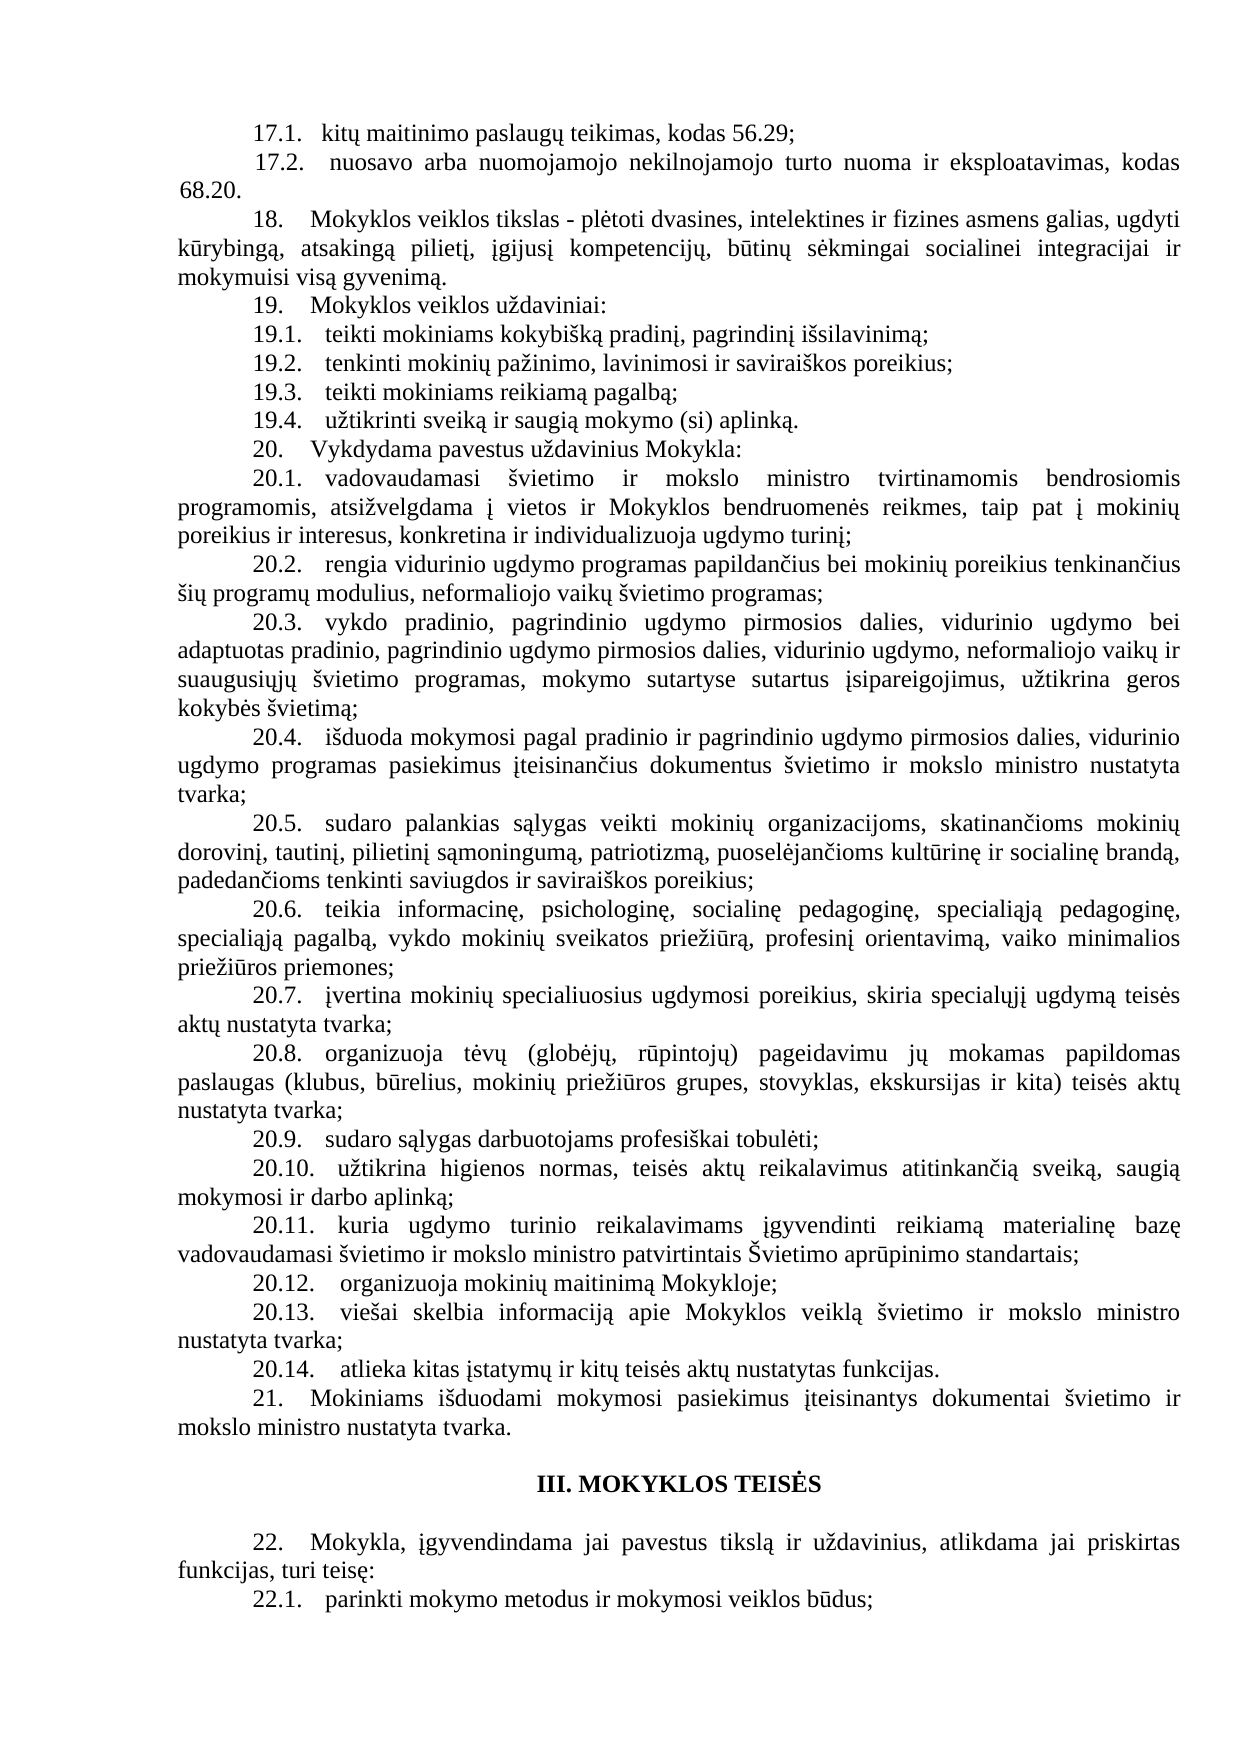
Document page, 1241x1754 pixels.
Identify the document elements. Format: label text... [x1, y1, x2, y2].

text 19.1. teikti mokiniams kokybišką pradinį, pagrindinį išsilavinimą; [177, 319, 1181, 348]
text 19.3. teikti mokiniams reikiamą pagalbą; [177, 377, 1181, 406]
text 19.4. užtikrinti sveiką ir saugią mokymo (si) aplinką. [177, 406, 1181, 434]
text 20.7. įvertina mokinių specialiuosius ugdymosi poreikius, skiria specialųjį ugdymą teisės aktų nustatyta tvarka; [177, 981, 1181, 1038]
text 20. Vykdydama pavestus uždavinius Mokykla: [177, 434, 1181, 463]
text 20.10. užtikrina higienos normas, teisės aktų reikalavimus atitinkančią sveiką, saugią mokymosi ir darbo aplinką; [177, 1153, 1181, 1211]
text 19.2. tenkinti mokinių pažinimo, lavinimosi ir saviraiškos poreikius; [177, 348, 1181, 377]
text 18. Mokyklos veiklos tikslas - plėtoti dvasines, intelektines ir fizines asmens galias, ugdyti kūrybingą, atsakingą pilietį, įgijusį kompetencijų, būtinų sėkmingai socialinei integracijai ir mokymuisi visą gyvenimą. [177, 204, 1181, 291]
text 22. Mokykla, įgyvendindama jai pavestus tikslą ir uždavinius, atlikdama jai priskirtas funkcijas, turi teisę: [177, 1527, 1181, 1584]
text 20.6. teikia informacinę, psichologinę, socialinę pedagoginę, specialiąją pedagoginę, specialiąją pagalbą, vykdo mokinių sveikatos priežiūrą, profesinį orientavimą, vaiko minimalios priežiūros priemones; [177, 894, 1181, 981]
text 20.5. sudaro palankias sąlygas veikti mokinių organizacijoms, skatinančioms mokinių dorovinį, tautinį, pilietinį sąmoningumą, patriotizmą, puoselėjančioms kultūrinę ir socialinę brandą, padedančioms tenkinti saviugdos ir saviraiškos poreikius; [177, 808, 1181, 894]
text 20.14. atlieka kitas įstatymų ir kitų teisės aktų nustatytas funkcijas. [177, 1354, 1181, 1383]
text III. MOKYKLOS TEISĖS [177, 1469, 1181, 1498]
text 17.2. nuosavo arba nuomojamojo nekilnojamojo turto nuoma ir eksploatavimas, kodas 68.20. [179, 147, 1181, 204]
text 20.2. rengia vidurinio ugdymo programas papildančius bei mokinių poreikius tenkinančius šių programų modulius, neformaliojo vaikų švietimo programas; [177, 549, 1181, 607]
text 22.1. parinkti mokymo metodus ir mokymosi veiklos būdus; [177, 1584, 1181, 1613]
text 20.12. organizuoja mokinių maitinimą Mokykloje; [177, 1268, 1181, 1297]
text 20.4. išduoda mokymosi pagal pradinio ir pagrindinio ugdymo pirmosios dalies, vidurinio ugdymo programas pasiekimus įteisinančius dokumentus švietimo ir mokslo ministro nustatyta tvarka; [177, 722, 1181, 808]
text 20.11. kuria ugdymo turinio reikalavimams įgyvendinti reikiamą materialinę bazę vadovaudamasi švietimo ir mokslo ministro patvirtintais Švietimo aprūpinimo standartais; [177, 1211, 1181, 1268]
text 20.9. sudaro sąlygas darbuotojams profesiškai tobulėti; [177, 1124, 1181, 1153]
text 20.8. organizuoja tėvų (globėjų, rūpintojų) pageidavimu jų mokamas papildomas paslaugas (klubus, būrelius, mokinių priežiūros grupes, stovyklas, ekskursijas ir kita) teisės aktų nustatyta tvarka; [177, 1038, 1181, 1124]
text 17.1. kitų maitinimo paslaugų teikimas, kodas 56.29; [177, 118, 1181, 147]
text 20.13. viešai skelbia informaciją apie Mokyklos veiklą švietimo ir mokslo ministro nustatyta tvarka; [177, 1297, 1181, 1354]
text 21. Mokiniams išduodami mokymosi pasiekimus įteisinantys dokumentai švietimo ir mokslo ministro nustatyta tvarka. [177, 1383, 1181, 1441]
text 19. Mokyklos veiklos uždaviniai: [177, 291, 1181, 319]
text 20.3. vykdo pradinio, pagrindinio ugdymo pirmosios dalies, vidurinio ugdymo bei adaptuotas pradinio, pagrindinio ugdymo pirmosios dalies, vidurinio ugdymo, neformaliojo vaikų ir suaugusiųjų švietimo programas, mokymo sutartyse sutartus įsipareigojimus, užtikrina geros kokybės švietimą; [177, 607, 1181, 722]
text 20.1. vadovaudamasi švietimo ir mokslo ministro tvirtinamomis bendrosiomis programomis, atsižvelgdama į vietos ir Mokyklos bendruomenės reikmes, taip pat į mokinių poreikius ir interesus, konkretina ir individualizuoja ugdymo turinį; [177, 463, 1181, 549]
